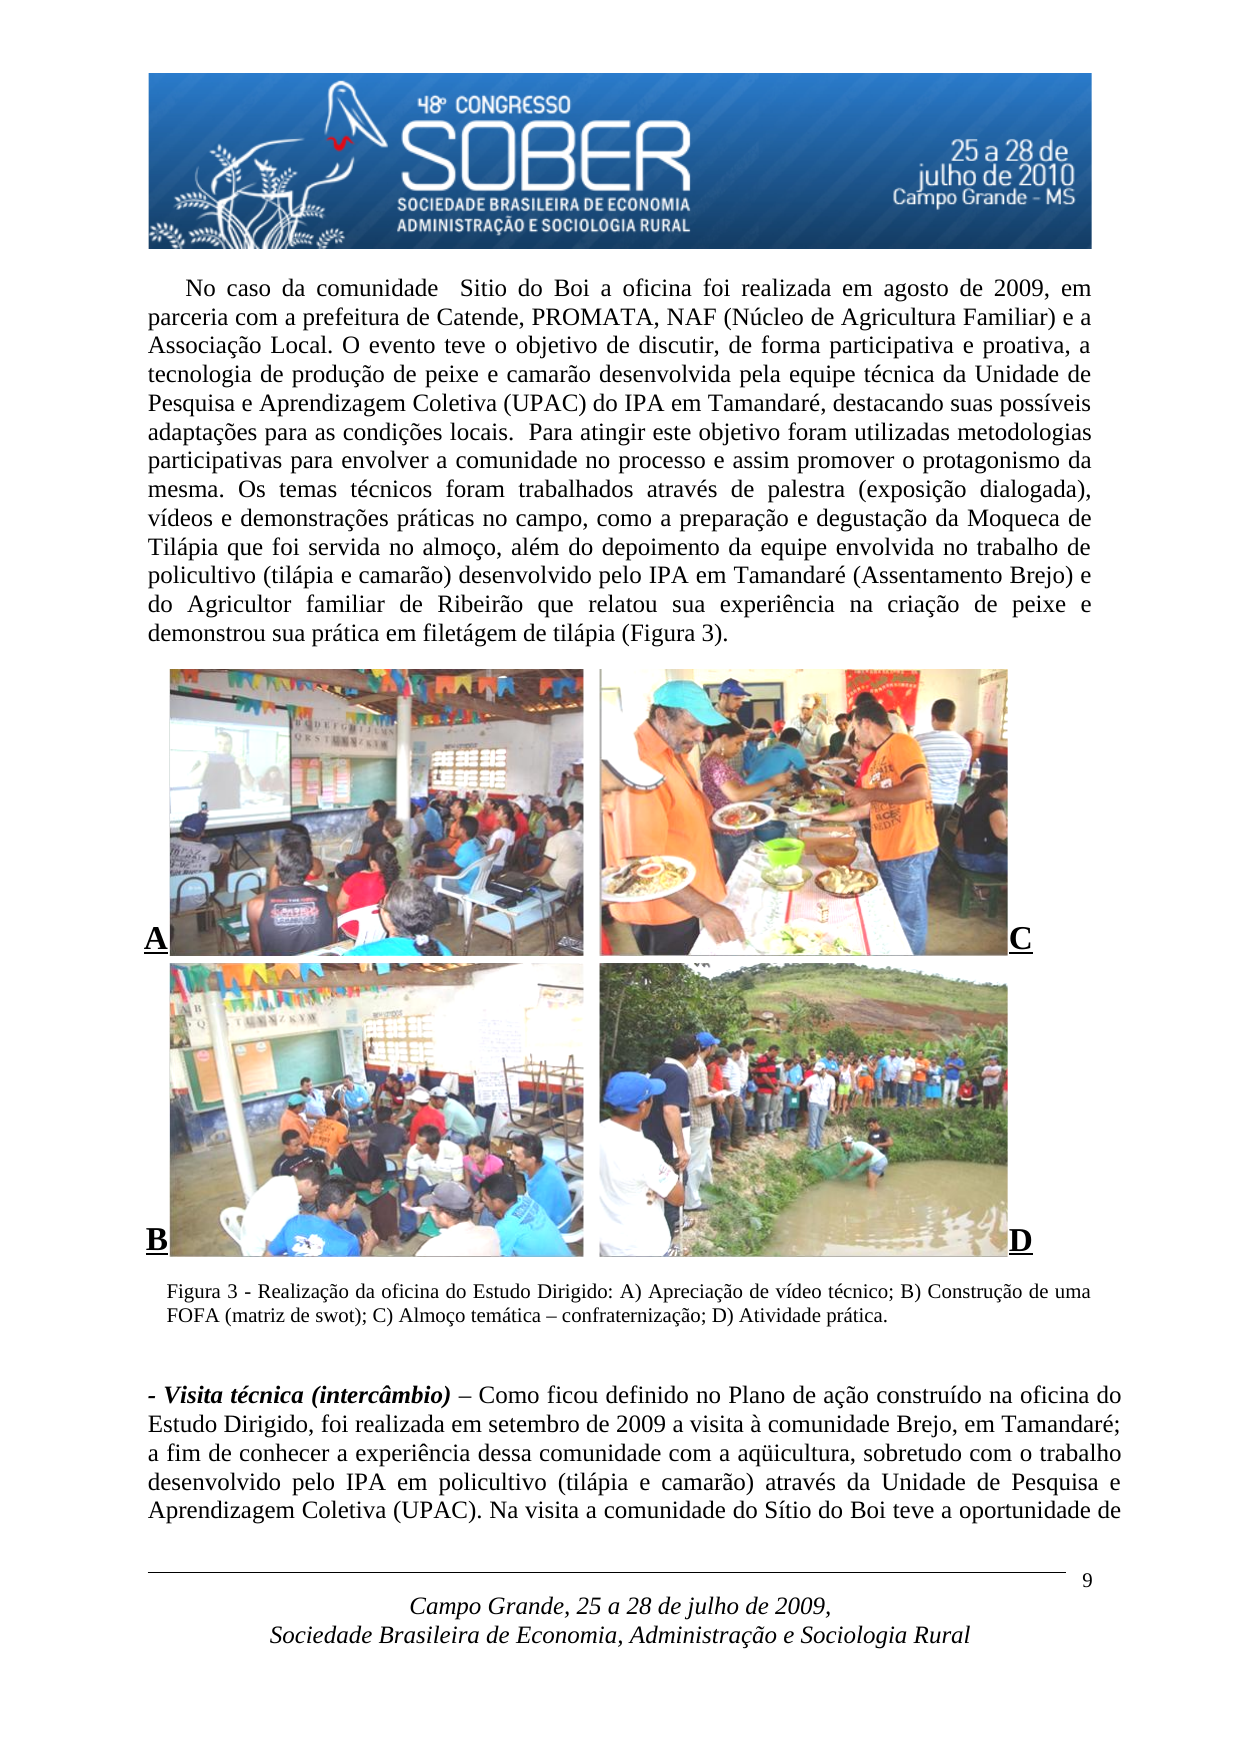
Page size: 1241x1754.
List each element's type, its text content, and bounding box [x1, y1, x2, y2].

text - Visita técnica (intercâmbio) – Como ficou definido no Plano de ação construído na oficina do Estudo Dirigido, foi realizada em setembro de 2009 a visita à comunidade Brejo, em Tamandaré; a fim de conhecer a experiência dessa comunidade com a aqüicultura, sobretudo com o trabalho desenvolvido pelo IPA em policultivo (tilápia e camarão) através da Unidade de Pesquisa e Aprendizagem Coletiva (UPAC). Na visita a comunidade do Sítio do Boi teve a oportunidade de [148, 1380, 1122, 1524]
picture [148, 73, 1092, 249]
text No caso da comunidade Sitio do Boi a oficina foi realizada em agosto de 2009, em parceria com a prefeitura de Catende, PROMATA, NAF (Núcleo de Agricultura Familiar) e a Associação Local. O evento teve o objetivo de discutir, de forma participativa e proativa, a tecnologia de produção de peixe e camarão desenvolvida pela equipe técnica da Unidade de Pesquisa e Aprendizagem Coletiva (UPAC) do IPA em Tamandaré, destacando suas possíveis adaptações para as condições locais. Para atingir este objetivo foram utilizadas metodologias participativas para envolver a comunidade no processo e assim promover o protagonismo da mesma. Os temas técnicos foram trabalhados através de palestra (exposição dialogada), vídeos e demonstrações práticas no campo, como a preparação e degustação da Moqueca de Tilápia que foi servida no almoço, além do depoimento da equipe envolvida no trabalho de policultivo (tilápia e camarão) desenvolvido pelo IPA em Tamandaré (Assentamento Brejo) e do Agricultor familiar de Ribeirão que relatou sua experiência na criação de peixe e demonstrou sua prática em filetágem de tilápia (Figura 3). [148, 273, 1092, 647]
text Figura 3 - Realização da oficina do Estudo Dirigido: A) Apreciação de vídeo técnico; B) Construção de uma FOFA (matriz de swot); C) Almoço temática – confraternização; D) Atividade prática. [166, 1279, 1092, 1327]
text A estratégia, que denominamos de Estudo Dirigido (ED) é uma tentativa de promover uma interação lógica entre atores e ações de extensão, mesclando metodologias participativas de diagnóstico e planejamento, processos educativos de formação e capacitação, sistematização (organização da produção local, agrícola familiar), pesquisa aplicada, programas de governo, construção e adaptação de tecnologias, estudos de caso, intercâmbios, etc; em torno de uma cadeia produtiva selecionada pelas comunidades. O ED tem seu ponto de partida no Plano de Ação Municipal (PAM), que é realizado anualmente pelos escritórios de Ater do IPA. A cada ano os escritórios locais selecionam 5 (cinco) comunidades no município onde se pretende realizar um trabalho mais sistematizado de Ater, com foco no desenvolvimento rural sustentável. Em cada localidade é realizado um Diagnóstico Rural Participativo (DRP) amplo e detalhado, que dá suporte para a construção coletiva de um planejamento estratégico para a comunidade. [169, 669, 1008, 1257]
